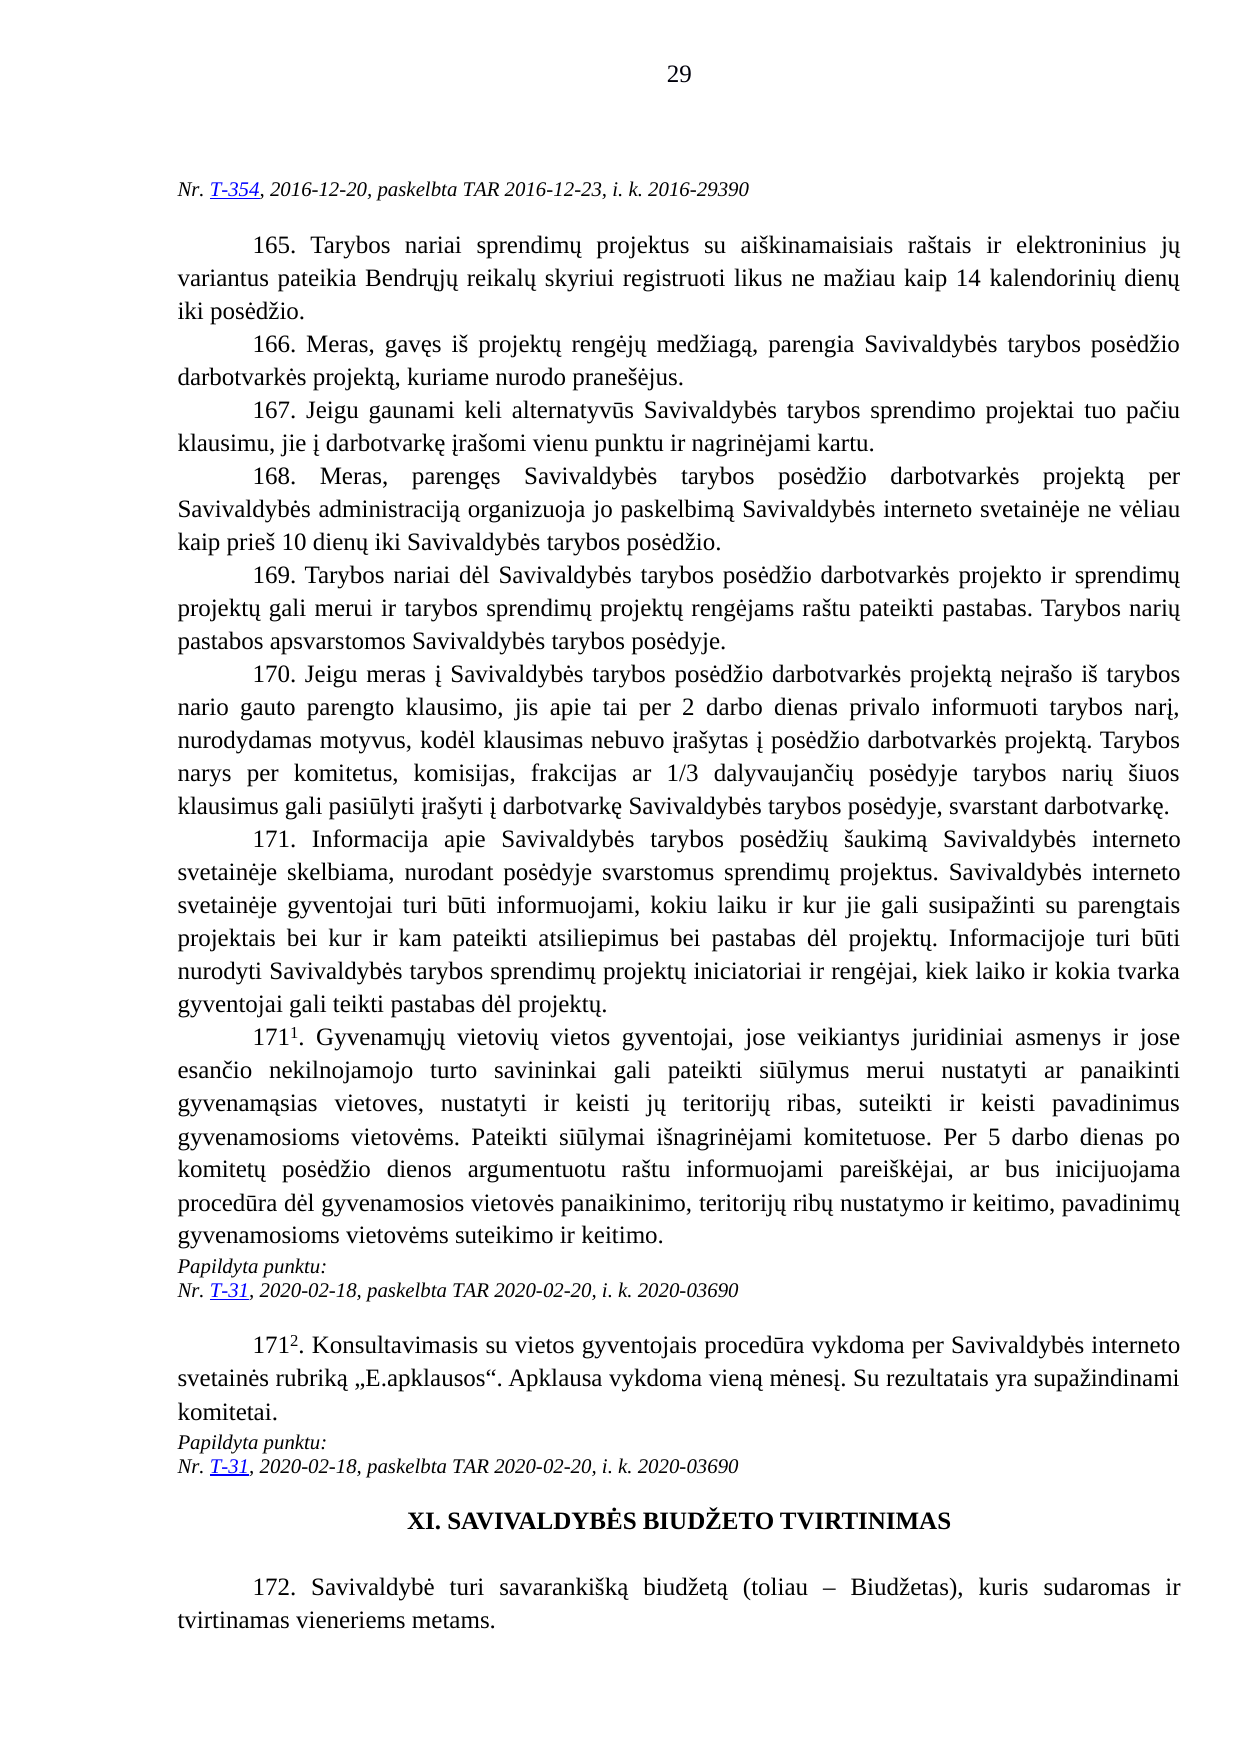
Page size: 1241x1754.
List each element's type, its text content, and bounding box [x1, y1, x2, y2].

text 171. Informacija apie Savivaldybės tarybos posėdžių šaukimą Savivaldybės interneto svetainėje skelbiama, nurodant posėdyje svarstomus sprendimų projektus. Savivaldybės interneto svetainėje gyventojai turi būti informuojami, kokiu laiku ir kur jie gali susipažinti su parengtais projektais bei kur ir kam pateikti atsiliepimus bei pastabas dėl projektų. Informacijoje turi būti nurodyti Savivaldybės tarybos sprendimų projektų iniciatoriai ir rengėjai, kiek laiko ir kokia tvarka gyventojai gali teikti pastabas dėl projektų. [177, 824, 1181, 1018]
text Papildyta punktu: [177, 1429, 1181, 1454]
text Papildyta punktu: [177, 1254, 1181, 1278]
text 166. Meras, gavęs iš projektų rengėjų medžiagą, parengia Savivaldybės tarybos posėdžio darbotvarkės projektą, kuriame nurodo pranešėjus. [177, 329, 1181, 391]
text 165. Tarybos nariai sprendimų projektus su aiškinamaisiais raštais ir elektroninius jų variantus pateikia Bendrųjų reikalų skyriui registruoti likus ne mažiau kaip 14 kalendorinių dienų iki posėdžio. [177, 230, 1181, 325]
text 1712. Konsultavimasis su vietos gyventojais procedūra vykdoma per Savivaldybės interneto svetainės rubriką „E.apklausos“. Apklausa vykdoma vieną mėnesį. Su rezultatais yra supažindinami komitetai. [177, 1331, 1181, 1425]
text 1711. Gyvenamųjų vietovių vietos gyventojai, jose veikiantys juridiniai asmenys ir jose esančio nekilnojamojo turto savininkai gali pateikti siūlymus merui nustatyti ar panaikinti gyvenamąsias vietoves, nustatyti ir keisti jų teritorijų ribas, suteikti ir keisti pavadinimus gyvenamosioms vietovėms. Pateikti siūlymai išnagrinėjami komitetuose. Per 5 darbo dienas po komitetų posėdžio dienos argumentuotu raštu informuojami pareiškėjai, ar bus inicijuojama procedūra dėl gyvenamosios vietovės panaikinimo, teritorijų ribų nustatymo ir keitimo, pavadinimų gyvenamosioms vietovėms suteikimo ir keitimo. [177, 1022, 1181, 1249]
text 172. Savivaldybė turi savarankišką biudžetą (toliau – Biudžetas), kuris sudaromas ir tvirtinamas vieneriems metams. [177, 1572, 1181, 1634]
text 170. Jeigu meras į Savivaldybės tarybos posėdžio darbotvarkės projektą neįrašo iš tarybos nario gauto parengto klausimo, jis apie tai per 2 darbo dienas privalo informuoti tarybos narį, nurodydamas motyvus, kodėl klausimas nebuvo įrašytas į posėdžio darbotvarkės projektą. Tarybos narys per komitetus, komisijas, frakcijas ar 1/3 dalyvaujančių posėdyje tarybos narių šiuos klausimus gali pasiūlyti įrašyti į darbotvarkę Savivaldybės tarybos posėdyje, svarstant darbotvarkę. [177, 659, 1181, 820]
text 168. Meras, parengęs Savivaldybės tarybos posėdžio darbotvarkės projektą per Savivaldybės administraciją organizuoja jo paskelbimą Savivaldybės interneto svetainėje ne vėliau kaip prieš 10 dienų iki Savivaldybės tarybos posėdžio. [177, 461, 1181, 556]
text 169. Tarybos nariai dėl Savivaldybės tarybos posėdžio darbotvarkės projekto ir sprendimų projektų gali merui ir tarybos sprendimų projektų rengėjams raštu pateikti pastabas. Tarybos narių pastabos apsvarstomos Savivaldybės tarybos posėdyje. [177, 560, 1181, 655]
text 167. Jeigu gaunami keli alternatyvūs Savivaldybės tarybos sprendimo projektai tuo pačiu klausimu, jie į darbotvarkę įrašomi vienu punktu ir nagrinėjami kartu. [177, 395, 1181, 457]
text Nr. T-354, 2016-12-20, paskelbta TAR 2016-12-23, i. k. 2016-29390 [177, 177, 1181, 201]
text Nr. T-31, 2020-02-18, paskelbta TAR 2020-02-20, i. k. 2020-03690 [177, 1454, 1181, 1478]
text XI. SAVIVALDYBĖS BIUDŽETO TVIRTINIMAS [177, 1506, 1181, 1535]
text Nr. T-31, 2020-02-18, paskelbta TAR 2020-02-20, i. k. 2020-03690 [177, 1278, 1181, 1302]
